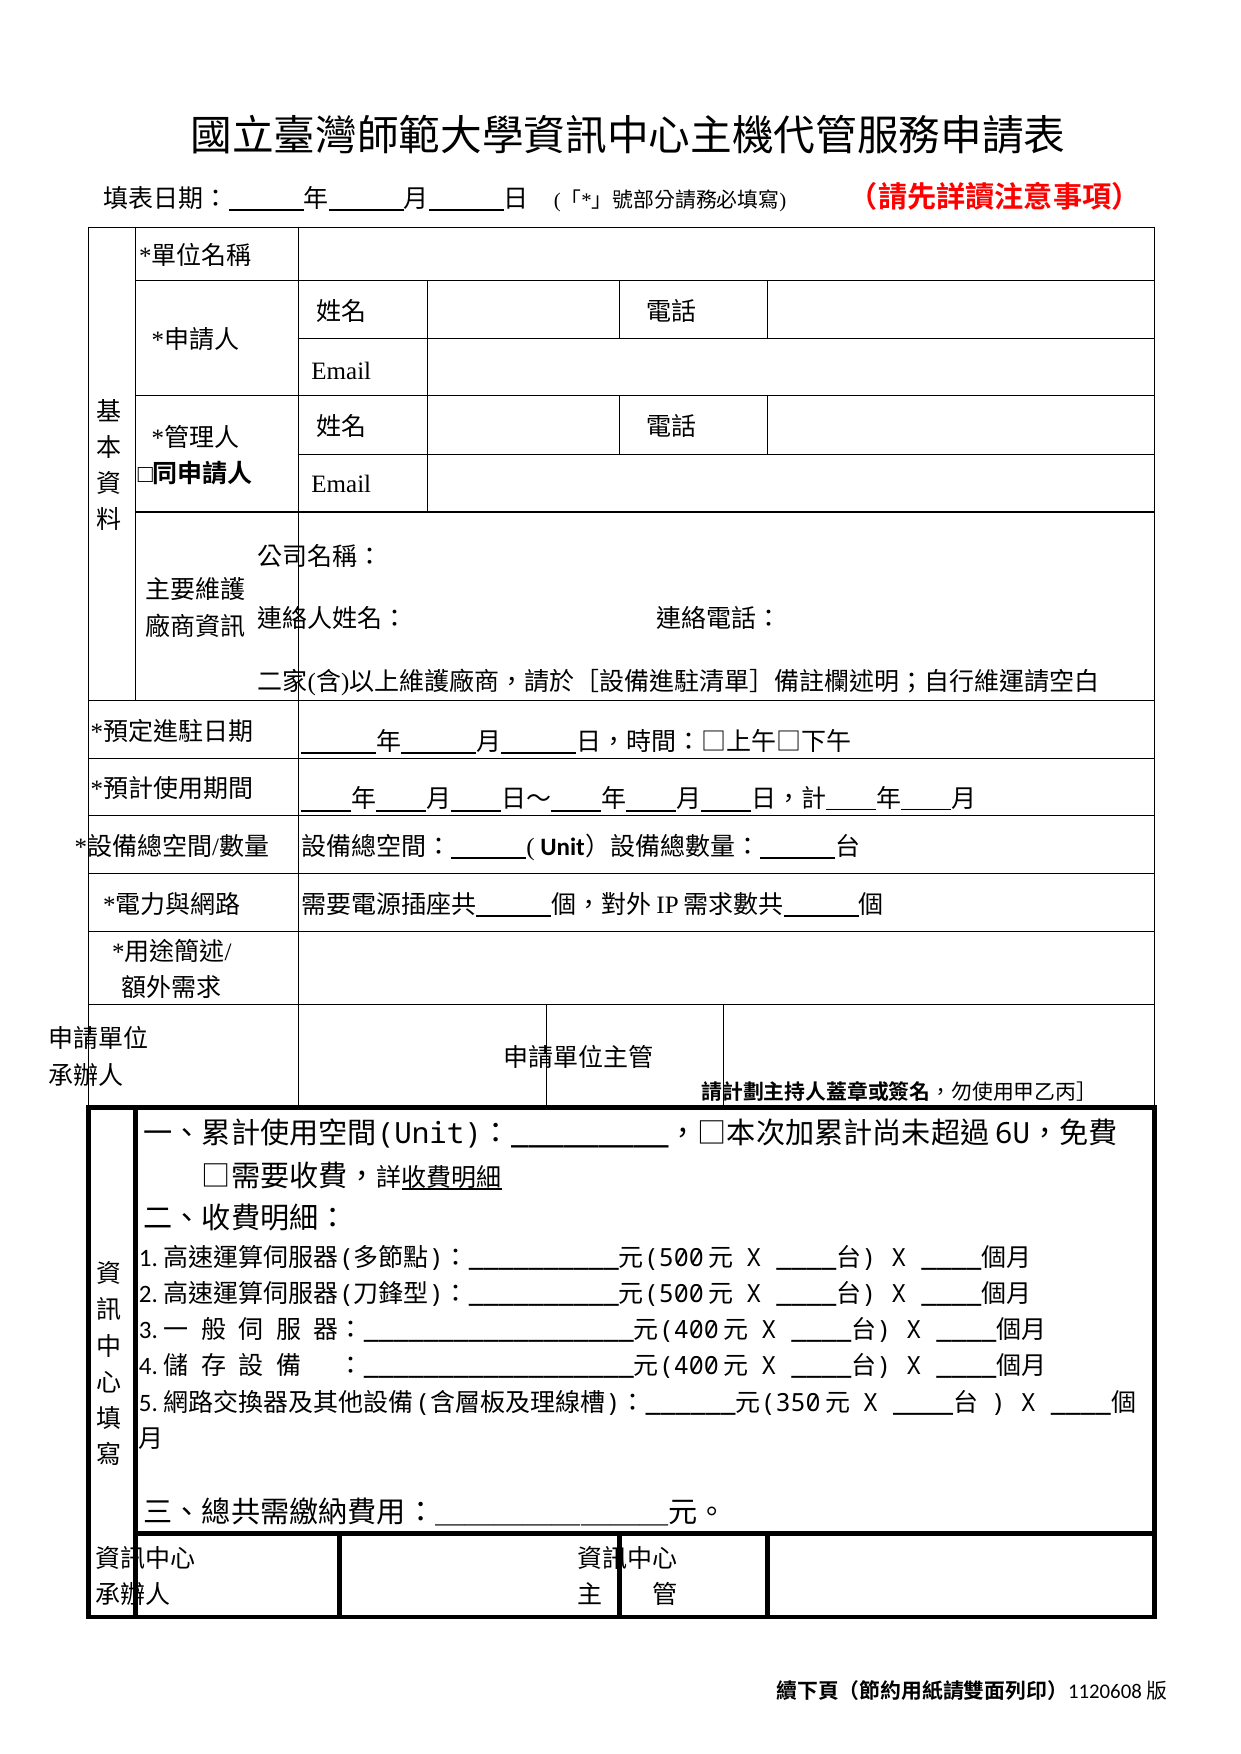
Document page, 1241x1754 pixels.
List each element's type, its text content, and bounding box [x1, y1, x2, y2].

table_cell Email [299, 455, 427, 511]
table_cell 年 月 日～ 年 月 日，計＿＿年＿＿月 [299, 759, 1154, 815]
table_cell [770, 1536, 1152, 1614]
table_header [299, 228, 1154, 280]
table_cell ［請計劃主持人蓋章或簽名，勿使用甲乙丙］ [724, 1005, 1154, 1105]
table_cell 電話 [620, 396, 767, 454]
table_cell 申請單位主管 [547, 1005, 723, 1105]
table_cell 姓名 [299, 281, 427, 338]
table_cell [428, 396, 619, 454]
text 填表日期： 年 月 日 (「*」號部分請務必填寫) （請先詳讀注意事項） [103, 173, 1154, 215]
table_cell 申請單位 承辦人 [89, 1005, 298, 1105]
table_cell *預計使用期間 [89, 759, 298, 815]
table_cell *管理人 □同申請人 [136, 396, 298, 511]
table_cell [299, 1005, 546, 1105]
table_cell 資訊中心 主 管 [622, 1536, 765, 1614]
table_cell 資訊中心 承辦人 [138, 1536, 337, 1614]
table_header *單位名稱 [136, 228, 298, 280]
table_cell *設備總空間/數量 [89, 816, 298, 873]
table_cell *預定進駐日期 [89, 701, 298, 758]
table_cell 公司名稱： 連絡人姓名： 連絡電話： 二家(含)以上維護廠商，請於［設備進駐清單］備註欄述明；自行維運請空白 [299, 513, 1154, 700]
table_cell 設備總空間： ( Unit）設備總數量： 台 [299, 816, 1154, 873]
table_cell [768, 396, 1154, 454]
table_cell [342, 1536, 617, 1614]
table_cell 資訊中心填寫 [91, 1110, 133, 1614]
table_cell [428, 455, 1154, 511]
table_cell 主要維護 廠商資訊 [136, 513, 298, 700]
table_header 基 本 資 料 [89, 228, 135, 700]
table_cell [428, 339, 1154, 395]
table_cell Email [299, 339, 427, 395]
table_cell *申請人 [136, 281, 298, 395]
table_cell 年 月 日，時間：□上午□下午 [299, 701, 1154, 758]
table_cell 電話 [620, 281, 767, 338]
table_cell 姓名 [299, 396, 427, 454]
table_cell [768, 281, 1154, 338]
text 國立臺灣師範大學資訊中心主機代管服務申請表 [89, 102, 1167, 162]
table_cell 需要電源插座共 個，對外IP需求數共 個 [299, 874, 1154, 931]
table_cell [299, 932, 1154, 1004]
table_cell *電力與網路 [89, 874, 298, 931]
table_cell *用途簡述/ 額外需求 [89, 932, 298, 1004]
table_cell [428, 281, 619, 338]
table_cell 一、累計使用空間(Unit)：_________，□本次加累計尚未超過6U，免費 □需要收費，詳收費明細 二、收費明細： 高速運算伺服器(多節點)：__________元(500元 X ____台) X ____個月 高速運算伺服器(刀鋒型)：__________元(500元 X ____台) X ____個月 一 般 伺 服 器：__________________元(400元 X ____台) X ____個月 儲 存 設 備 ：__________________元(400元 X ____台) X ____個月 網路交換器及其他設備(含層板及理線槽)：______元(350元 X ____台 ) X ____個月 三、總共需繳納費用：＿＿＿＿＿＿＿＿元。 [138, 1110, 1152, 1531]
